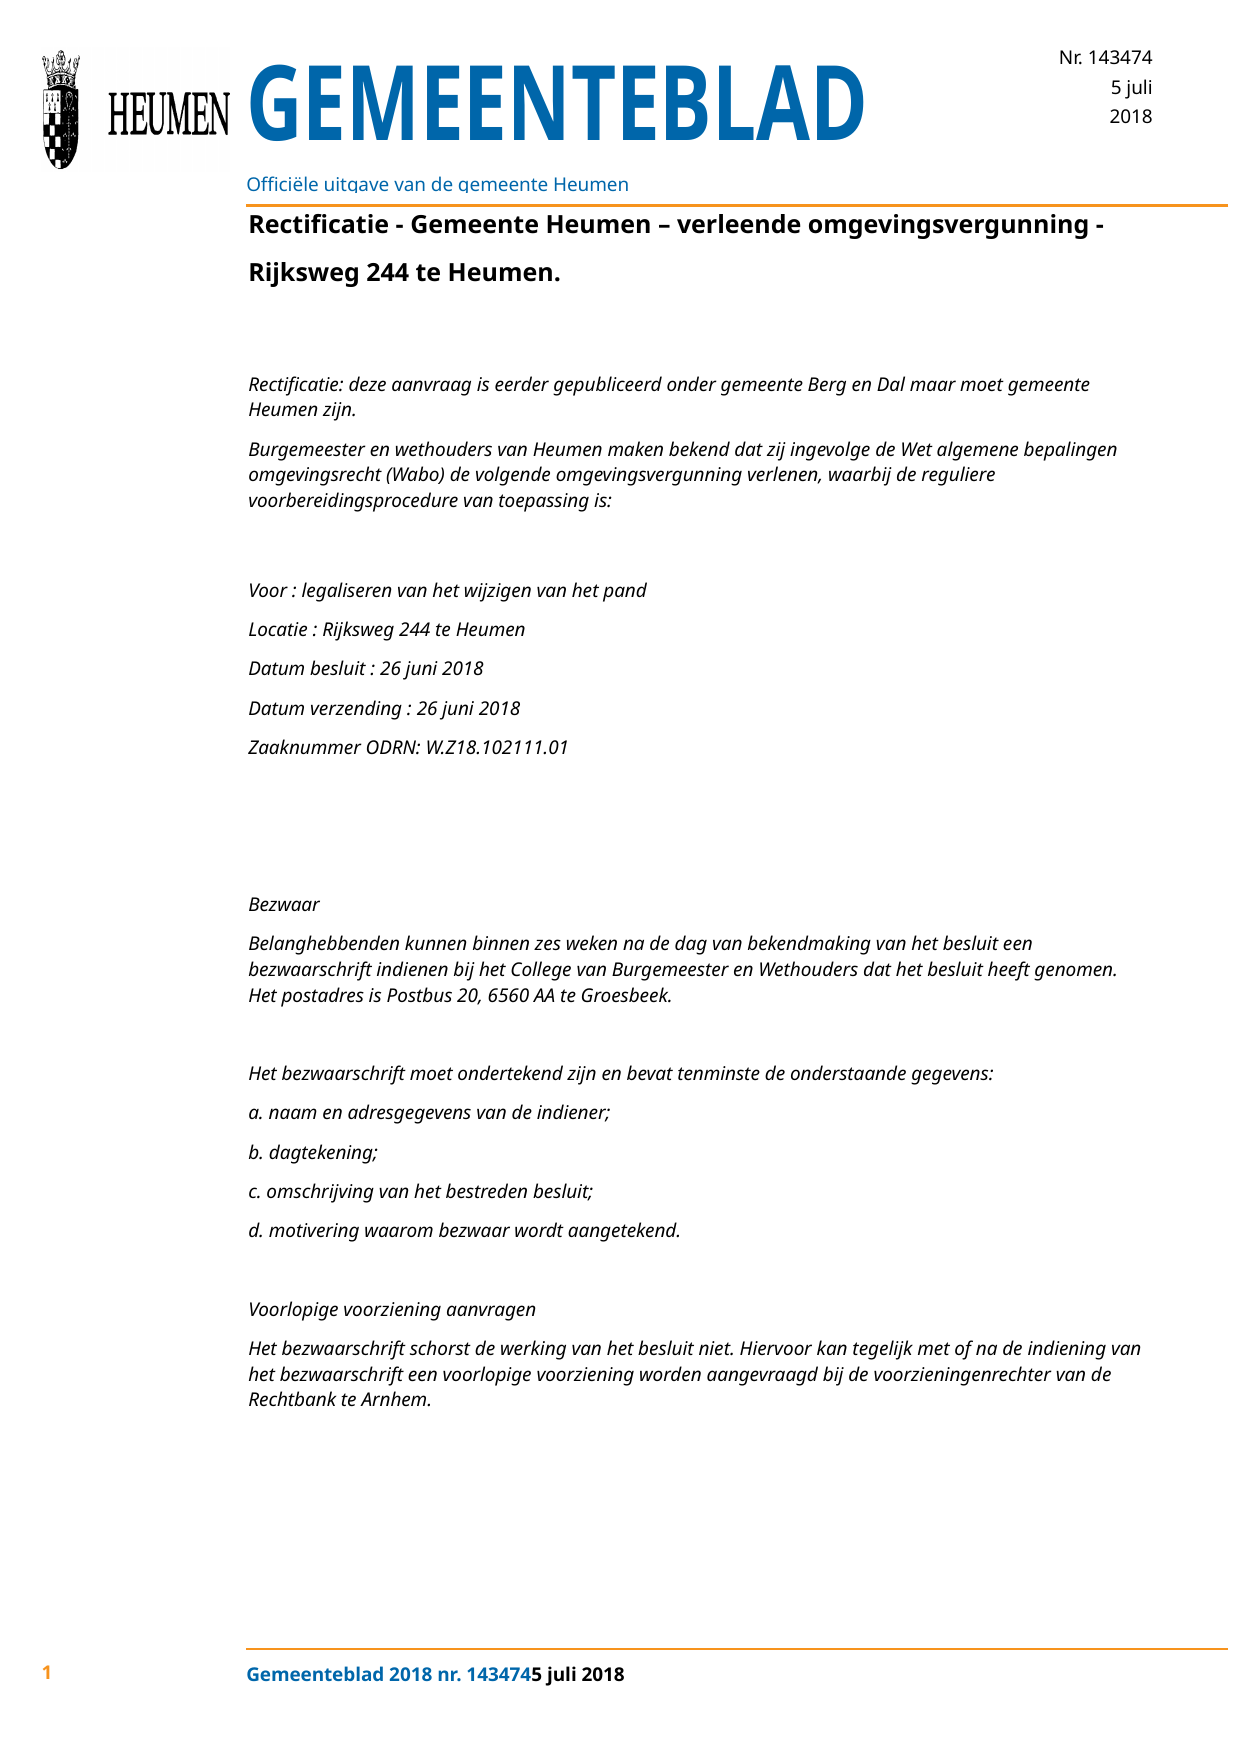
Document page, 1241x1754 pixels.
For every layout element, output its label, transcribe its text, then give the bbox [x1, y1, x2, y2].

text Datum besluit : 26 juni 2018 [248, 655, 1152, 681]
text Bezwaar [248, 891, 1152, 917]
picture [41, 47, 231, 172]
text Locatie : Rijksweg 244 te Heumen [248, 616, 1152, 642]
text Rectificatie: deze aanvraag is eerder gepubliceerd onder gemeente Berg en Dal maar moet gemeente Heumen zijn. [248, 371, 1152, 422]
text Datum verzending : 26 juni 2018 [248, 695, 1152, 720]
text a. naam en adresgegevens van de indiener; [248, 1099, 1152, 1125]
text Rectificatie - Gemeente Heumen – verleende omgevingsvergunning - Rijksweg 244 te Heumen. [248, 207, 1152, 288]
text Het bezwaarschrift moet ondertekend zijn en bevat tenminste de onderstaande gegevens: [248, 1060, 1152, 1086]
text Burgemeester en wethouders van Heumen maken bekend dat zij ingevolge de Wet algemene bepalingen omgevingsrecht (Wabo) de volgende omgevingsvergunning verlenen, waarbij de reguliere voorbereidingsprocedure van toepassing is: [248, 436, 1152, 513]
text c. omschrijving van het bestreden besluit; [248, 1178, 1152, 1204]
text b. dagtekening; [248, 1139, 1152, 1164]
text Voorlopige voorziening aanvragen [248, 1296, 1152, 1322]
text Het bezwaarschrift schorst de werking van het besluit niet. Hiervoor kan tegelijk met of na de indiening van het bezwaarschrift een voorlopige voorziening worden aangevraagd bij de voorzieningenrechter van de Rechtbank te Arnhem. [248, 1335, 1152, 1412]
text Zaaknummer ODRN: W.Z18.102111.01 [248, 734, 1152, 760]
text Belanghebbenden kunnen binnen zes weken na de dag van bekendmaking van het besluit een bezwaarschrift indienen bij het College van Burgemeester en Wethouders dat het besluit heeft genomen. Het postadres is Postbus 20, 6560 AA te Groesbeek. [248, 930, 1152, 1007]
text Voor : legaliseren van het wijzigen van het pand [248, 577, 1152, 603]
text d. motivering waarom bezwaar wordt aangetekend. [248, 1217, 1152, 1243]
